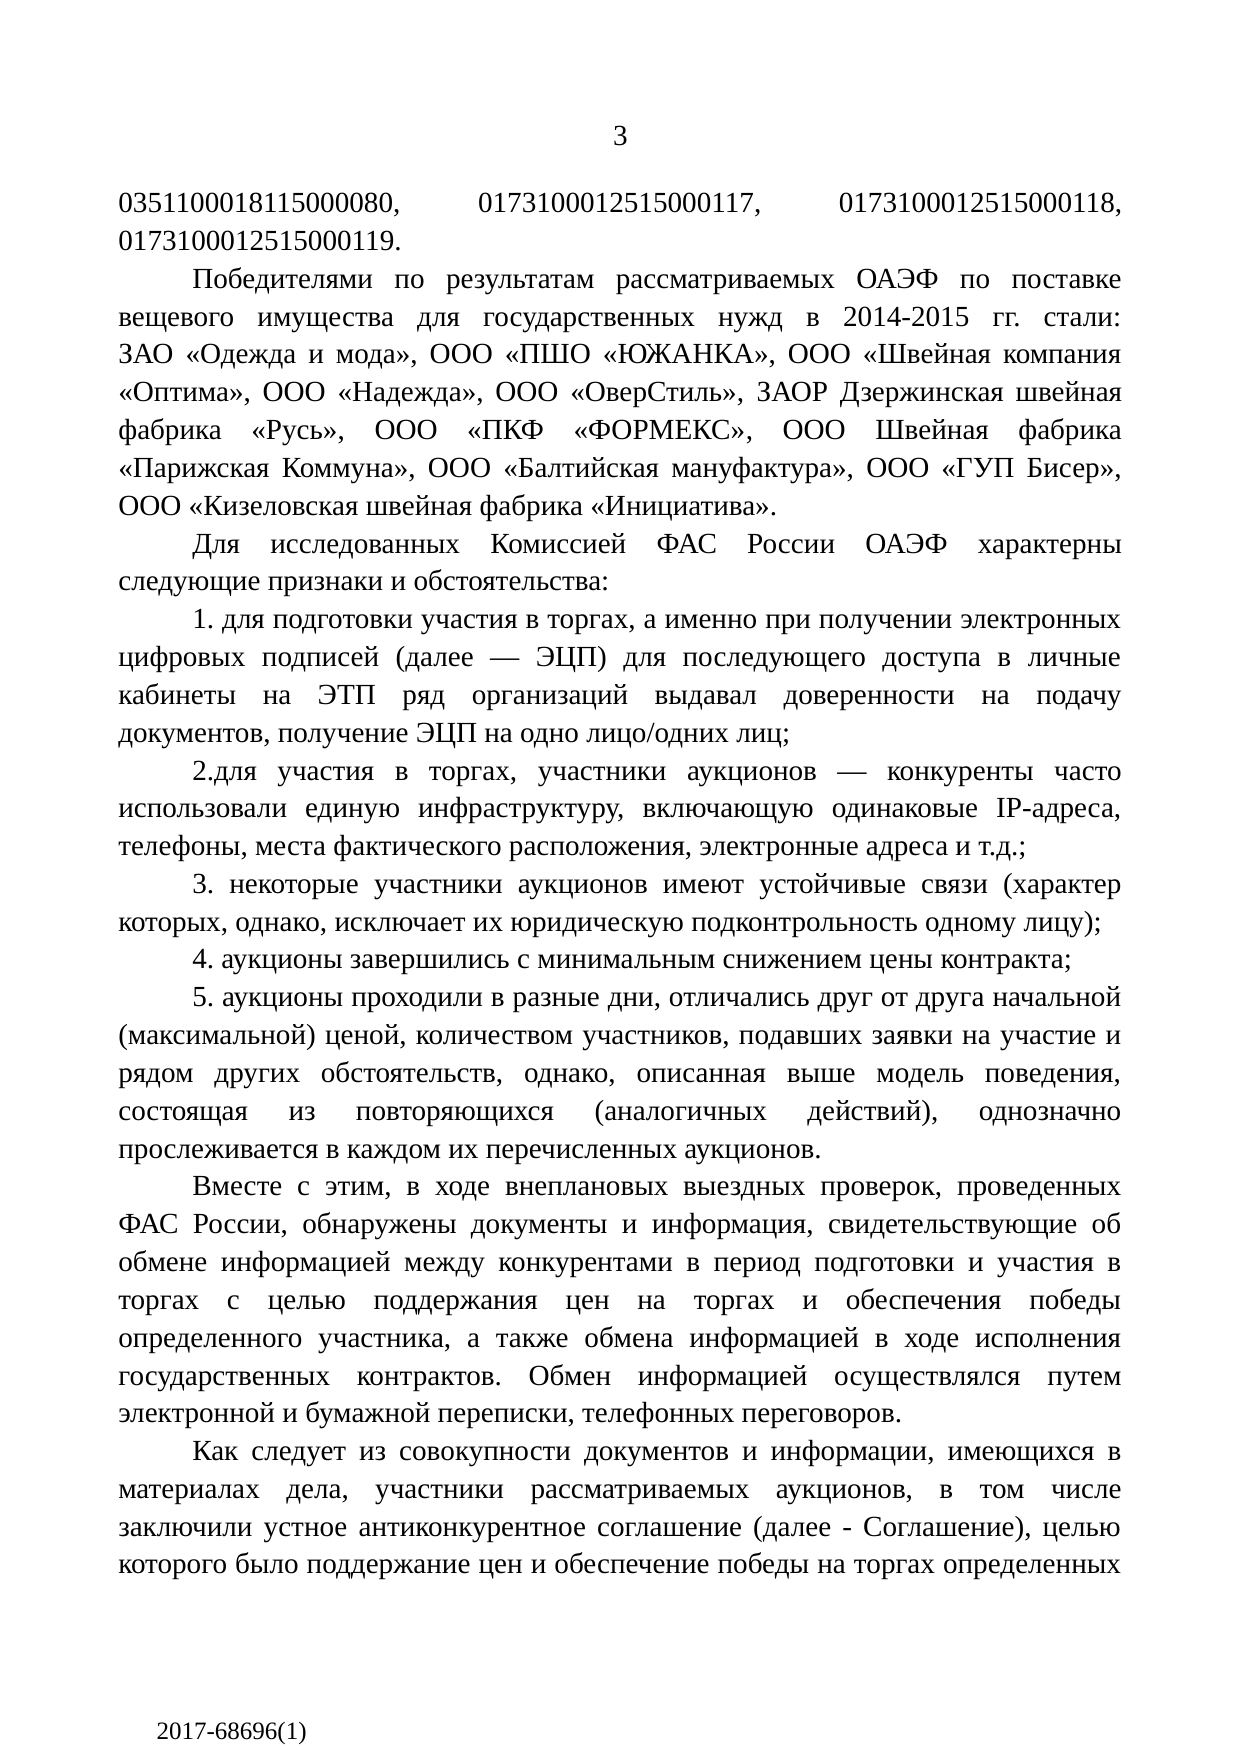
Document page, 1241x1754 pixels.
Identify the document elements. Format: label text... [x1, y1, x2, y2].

list для подготовки участия в торгах, а именно при получении электронных цифровых подписей (далее — ЭЦП) для последующего доступа в личные кабинеты на ЭТП ряд организаций выдавал доверенности на подачу документов, получение ЭЦП на одно лицо/одних лиц; [118, 597, 1122, 748]
text Для исследованных Комиссией ФАС России ОАЭФ характерны следующие признаки и обстоятельства: [118, 521, 1122, 597]
text Вместе с этим, в ходе внеплановых выездных проверок, проведенных ФАС России, обнаружены документы и информация, свидетельствующие об обмене информацией между конкурентами в период подготовки и участия в торгах с целью поддержания цен на торгах и обеспечения победы определенного участника, а также обмена информацией в ходе исполнения государственных контрактов. Обмен информацией осуществлялся путем электронной и бумажной переписки, телефонных переговоров. [118, 1164, 1122, 1429]
text Победителями по результатам рассматриваемых ОАЭФ по поставке вещевого имущества для государственных нужд в 2014-2015 гг. стали: ЗАО «Одежда и мода», ООО «ПШО «ЮЖАНКА», ООО «Швейная компания «Оптима», ООО «Надежда», ООО «ОверСтиль», ЗАОР Дзержинская швейная фабрика «Русь», ООО «ПКФ «ФОРМЕКС», ООО Швейная фабрика «Парижская Коммуна», ООО «Балтийская мануфактура», ООО «ГУП Бисер», ООО «Кизеловская швейная фабрика «Инициатива». [118, 257, 1122, 521]
list аукционы проходили в разные дни, отличались друг от друга начальной (максимальной) ценой, количеством участников, подавших заявки на участие и рядом других обстоятельств, однако, описанная выше модель поведения, состоящая из повторяющихся (аналогичных действий), однозначно прослеживается в каждом их перечисленных аукционов. [118, 975, 1122, 1164]
list аукционы завершились с минимальным снижением цены контракта; [118, 937, 1122, 975]
text 0351100018115000080, 0173100012515000117, 0173100012515000118, 0173100012515000119. [118, 181, 1122, 257]
list для участия в торгах, участники аукционов — конкуренты часто использовали единую инфраструктуру, включающую одинаковые IP-адреса, телефоны, места фактического расположения, электронные адреса и т.д.; [118, 748, 1122, 862]
list некоторые участники аукционов имеют устойчивые связи (характер которых, однако, исключает их юридическую подконтрольность одному лицу); [118, 862, 1122, 937]
text Как следует из совокупности документов и информации, имеющихся в материалах дела, участники рассматриваемых аукционов, в том числе заключили устное антиконкурентное соглашение (далее - Соглашение), целью которого было поддержание цен и обеспечение победы на торгах определенных [118, 1429, 1122, 1580]
